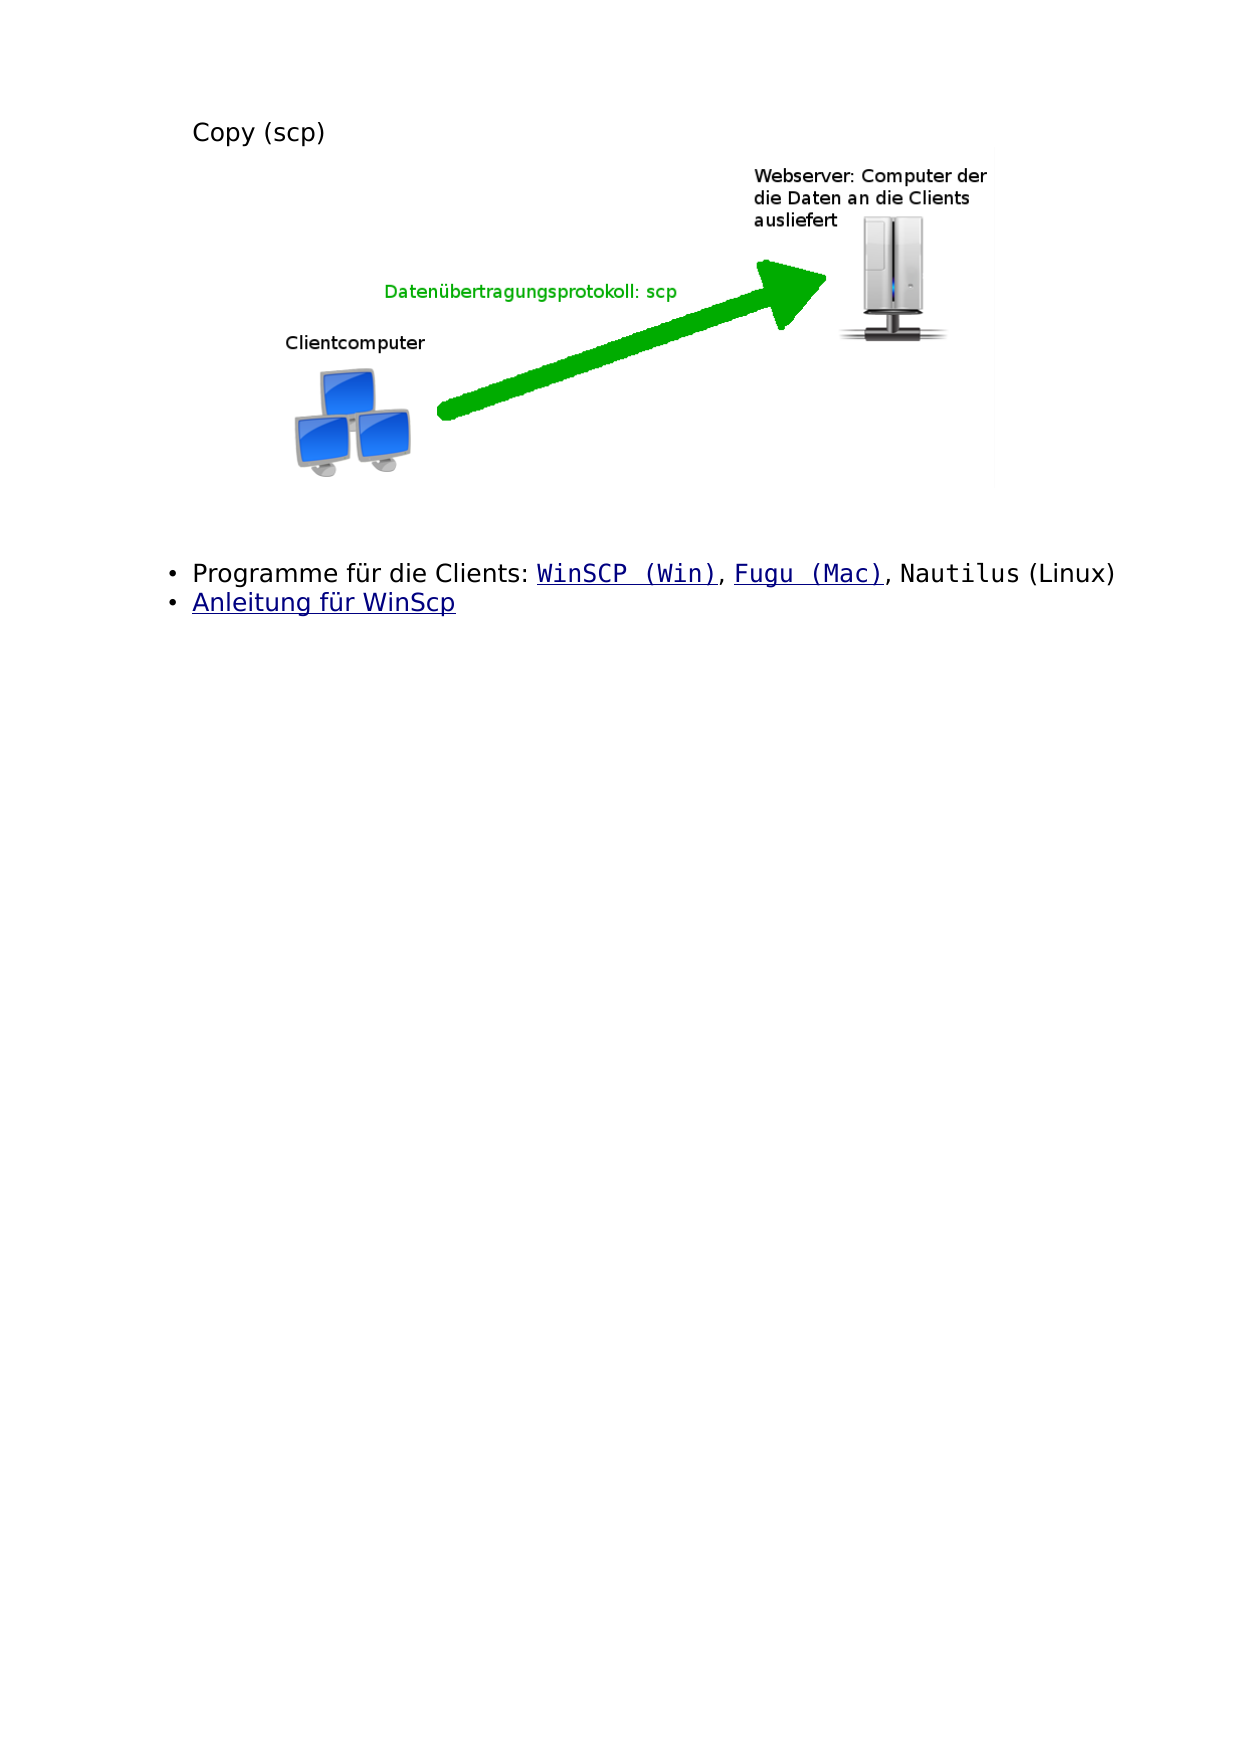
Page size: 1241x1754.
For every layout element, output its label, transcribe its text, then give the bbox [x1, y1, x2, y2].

list Programme für die Clients: WinSCP (Win), Fugu (Mac), Nautilus (Linux) [177, 559, 1122, 588]
list Copy (scp) [177, 118, 1122, 147]
picture [245, 147, 995, 488]
list Anleitung für WinScp [177, 588, 1122, 617]
